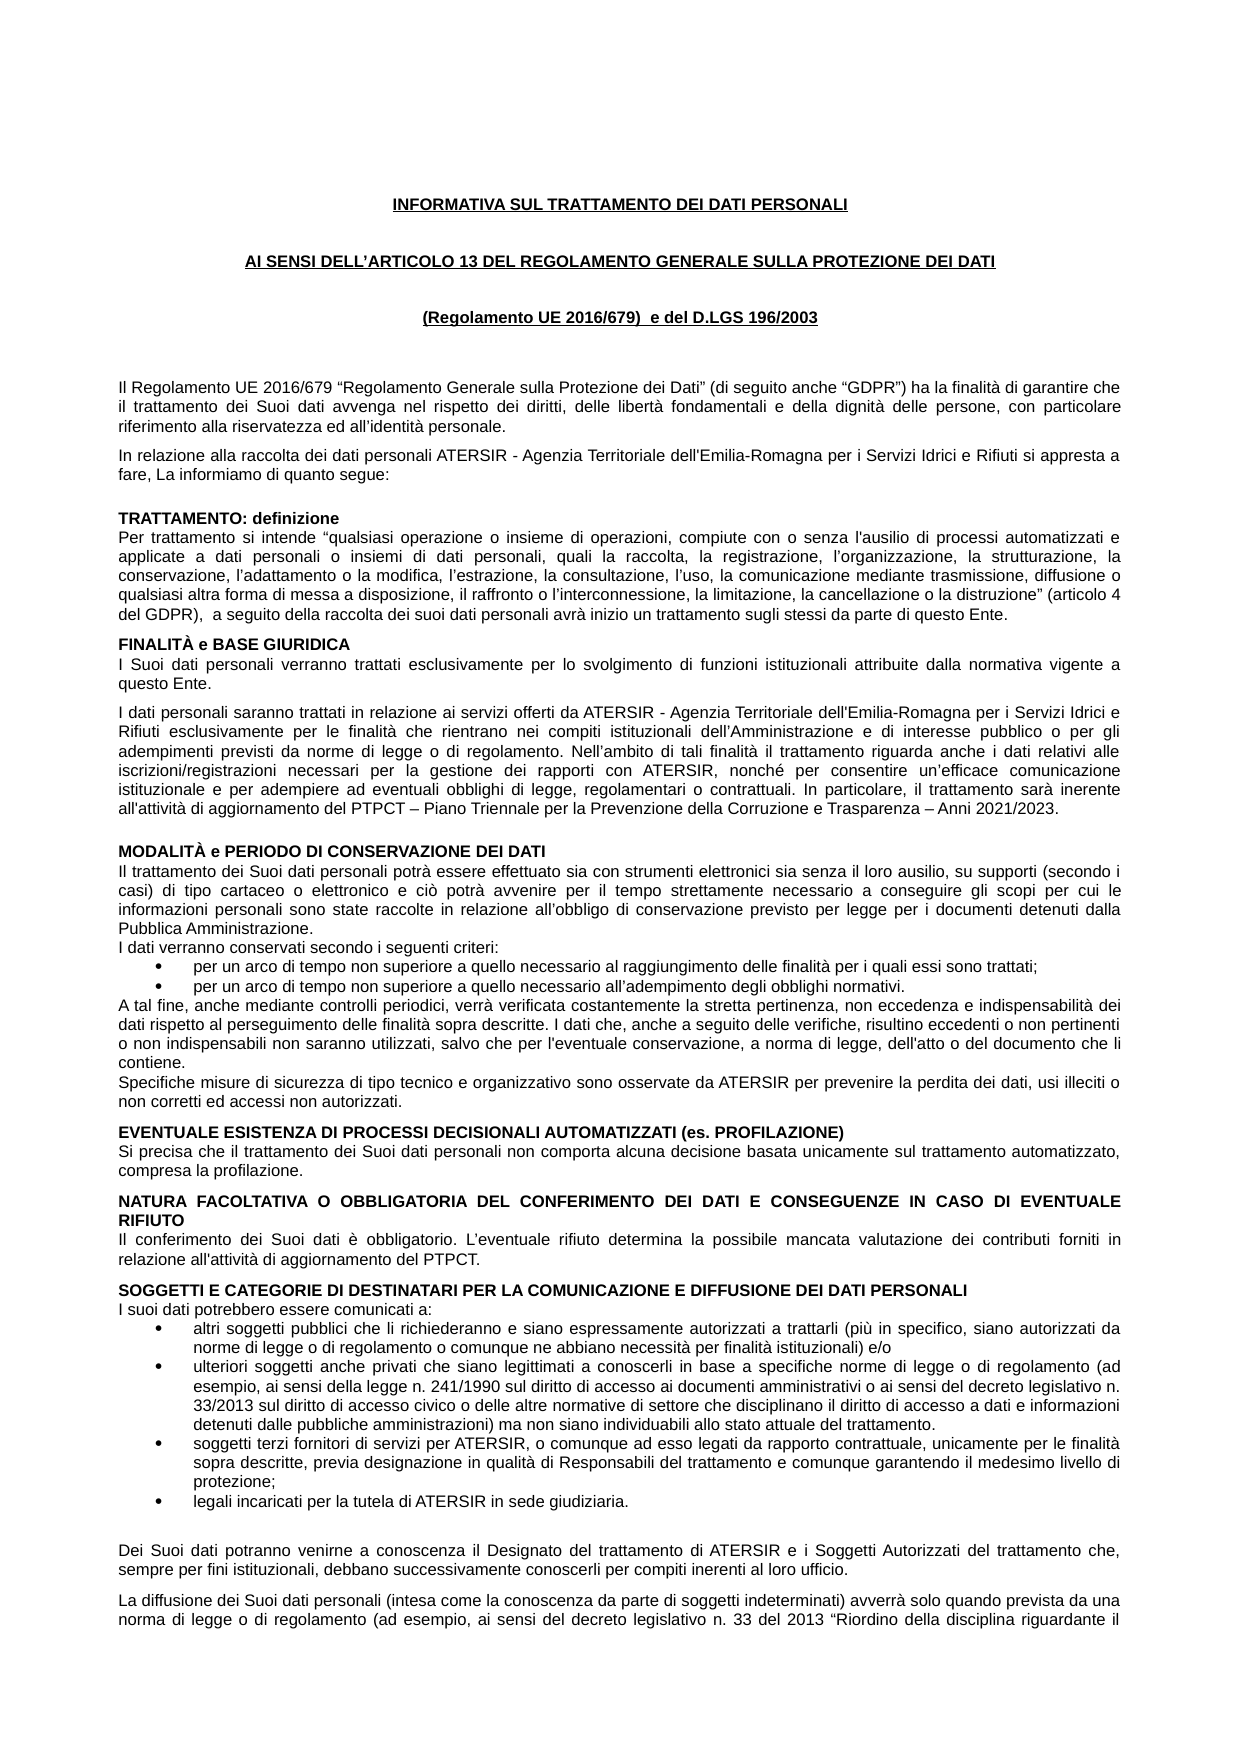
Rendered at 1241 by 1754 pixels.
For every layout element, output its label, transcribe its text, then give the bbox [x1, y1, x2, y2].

list soggetti terzi fornitori di servizi per ATERSIR, o comunque ad esso legati da rapporto contrattuale, unicamente per le finalità sopra descritte, previa designazione in qualità di Responsabili del trattamento e comunque garantendo il medesimo livello di protezione; [156, 1434, 1122, 1491]
text TRATTAMENTO: definizione [118, 508, 1122, 528]
list ulteriori soggetti anche privati che siano legittimati a conoscerli in base a specifiche norme di legge o di regolamento (ad esempio, ai sensi della legge n. 241/1990 sul diritto di accesso ai documenti amministrativi o ai sensi del decreto legislativo n. 33/2013 sul diritto di accesso civico o delle altre normative di settore che disciplinano il diritto di accesso a dati e informazioni detenuti dalle pubbliche amministrazioni) ma non siano individuabili allo stato attuale del trattamento. [156, 1357, 1122, 1434]
text In relazione alla raccolta dei dati personali ATERSIR - Agenzia Territoriale dell'Emilia-Romagna per i Servizi Idrici e Rifiuti si appresta a fare, La informiamo di quanto segue: [118, 446, 1122, 484]
text La diffusione dei Suoi dati personali (intesa come la conoscenza da parte di soggetti indeterminati) avverrà solo quando prevista da una norma di legge o di regolamento (ad esempio, ai sensi del decreto legislativo n. 33 del 2013 “Riordino della disciplina riguardante il [118, 1591, 1122, 1629]
list altri soggetti pubblici che li richiederanno e siano espressamente autorizzati a trattarli (più in specifico, siano autorizzati da norme di legge o di regolamento o comunque ne abbiano necessità per finalità istituzionali) e/o [156, 1319, 1122, 1357]
text FINALITÀ e BASE GIURIDICA [118, 635, 1122, 654]
text Specifiche misure di sicurezza di tipo tecnico e organizzativo sono osservate da ATERSIR per prevenire la perdita dei dati, usi illeciti o non corretti ed accessi non autorizzati. [118, 1072, 1122, 1111]
text EVENTUALE ESISTENZA DI PROCESSI DECISIONALI AUTOMATIZZATI (es. PROFILAZIONE) [118, 1123, 1122, 1142]
text SOGGETTI E CATEGORIE DI DESTINATARI PER LA COMUNICAZIONE E DIFFUSIONE DEI DATI PERSONALI [118, 1280, 1122, 1299]
text I dati verranno conservati secondo i seguenti criteri: [118, 938, 1122, 957]
list legali incaricati per la tutela di ATERSIR in sede giudiziaria. [156, 1491, 1122, 1511]
text Il conferimento dei Suoi dati è obbligatorio. L’eventuale rifiuto determina la possibile mancata valutazione dei contributi forniti in relazione all'attività di aggiornamento del PTPCT. [118, 1230, 1122, 1268]
text (Regolamento UE 2016/679) e del D.LGS 196/2003 [118, 308, 1122, 327]
text Il Regolamento UE 2016/679 “Regolamento Generale sulla Protezione dei Dati” (di seguito anche “GDPR”) ha la finalità di garantire che il trattamento dei Suoi dati avvenga nel rispetto dei diritti, delle libertà fondamentali e della dignità delle persone, con particolare riferimento alla riservatezza ed all’identità personale. [118, 378, 1122, 436]
list per un arco di tempo non superiore a quello necessario all’adempimento degli obblighi normativi. [156, 977, 1122, 996]
text INFORMATIVA SUL TRATTAMENTO DEI DATI PERSONALI [118, 195, 1122, 214]
text NATURA FACOLTATIVA O OBBLIGATORIA DEL CONFERIMENTO DEI DATI E CONSEGUENZE IN CASO DI EVENTUALE RIFIUTO [118, 1192, 1122, 1230]
list per un arco di tempo non superiore a quello necessario al raggiungimento delle finalità per i quali essi sono trattati; [156, 957, 1122, 977]
text I dati personali saranno trattati in relazione ai servizi offerti da ATERSIR - Agenzia Territoriale dell'Emilia-Romagna per i Servizi Idrici e Rifiuti esclusivamente per le finalità che rientrano nei compiti istituzionali dell’Amministrazione e di interesse pubblico o per gli adempimenti previsti da norme di legge o di regolamento. Nell’ambito di tali finalità il trattamento riguarda anche i dati relativi alle iscrizioni/registrazioni necessari per la gestione dei rapporti con ATERSIR, nonché per consentire un’efficace comunicazione istituzionale e per adempiere ad eventuali obblighi di legge, regolamentari o contrattuali. In particolare, il trattamento sarà inerente all'attività di aggiornamento del PTPCT – Piano Triennale per la Prevenzione della Corruzione e Trasparenza – Anni 2021/2023. [118, 703, 1122, 818]
text A tal fine, anche mediante controlli periodici, verrà verificata costantemente la stretta pertinenza, non eccedenza e indispensabilità dei dati rispetto al perseguimento delle finalità sopra descritte. I dati che, anche a seguito delle verifiche, risultino eccedenti o non pertinenti o non indispensabili non saranno utilizzati, salvo che per l'eventuale conservazione, a norma di legge, dell'atto o del documento che li contiene. [118, 996, 1122, 1072]
text I Suoi dati personali verranno trattati esclusivamente per lo svolgimento di funzioni istituzionali attribuite dalla normativa vigente a questo Ente. [118, 654, 1122, 693]
text I suoi dati potrebbero essere comunicati a: [118, 1299, 1122, 1319]
text Si precisa che il trattamento dei Suoi dati personali non comporta alcuna decisione basata unicamente sul trattamento automatizzato, compresa la profilazione. [118, 1142, 1122, 1180]
text Il trattamento dei Suoi dati personali potrà essere effettuato sia con strumenti elettronici sia senza il loro ausilio, su supporti (secondo i casi) di tipo cartaceo o elettronico e ciò potrà avvenire per il tempo strettamente necessario a conseguire gli scopi per cui le informazioni personali sono state raccolte in relazione all’obbligo di conservazione previsto per legge per i documenti detenuti dalla Pubblica Amministrazione. [118, 861, 1122, 938]
text MODALITÀ e PERIODO DI CONSERVAZIONE DEI DATI [118, 842, 1122, 861]
text AI SENSI DELL’ARTICOLO 13 DEL REGOLAMENTO GENERALE SULLA PROTEZIONE DEI DATI [118, 251, 1122, 271]
text Dei Suoi dati potranno venirne a conoscenza il Designato del trattamento di ATERSIR e i Soggetti Autorizzati del trattamento che, sempre per fini istituzionali, debbano successivamente conoscerli per compiti inerenti al loro ufficio. [118, 1540, 1122, 1579]
text Per trattamento si intende “qualsiasi operazione o insieme di operazioni, compiute con o senza l'ausilio di processi automatizzati e applicate a dati personali o insiemi di dati personali, quali la raccolta, la registrazione, l’organizzazione, la strutturazione, la conservazione, l’adattamento o la modifica, l’estrazione, la consultazione, l’uso, la comunicazione mediante trasmissione, diffusione o qualsiasi altra forma di messa a disposizione, il raffronto o l’interconnessione, la limitazione, la cancellazione o la distruzione” (articolo 4 del GDPR), a seguito della raccolta dei suoi dati personali avrà inizio un trattamento sugli stessi da parte di questo Ente. [118, 528, 1122, 623]
